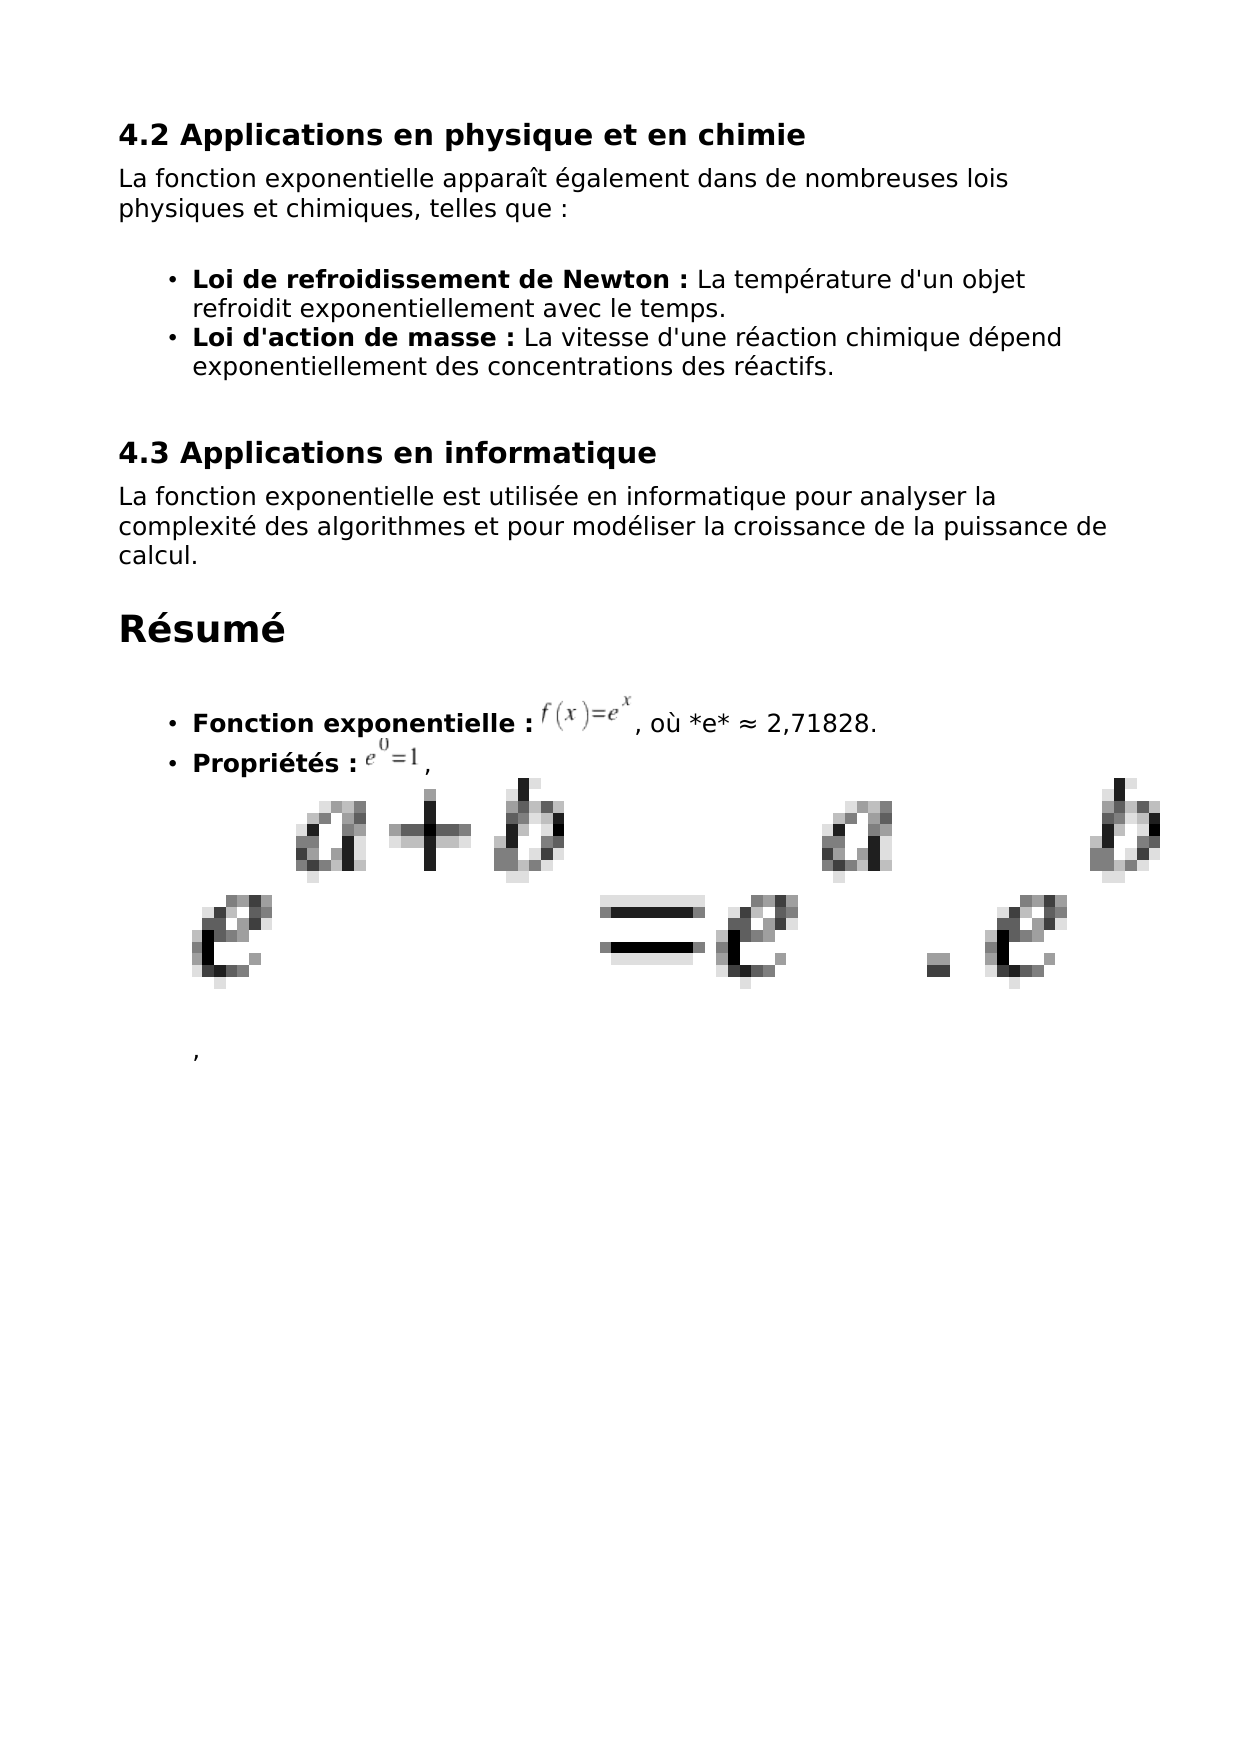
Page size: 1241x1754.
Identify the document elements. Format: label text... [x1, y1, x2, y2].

text La fonction exponentielle est utilisée en informatique pour analyser la complexité des algorithmes et pour modéliser la croissance de la puissance de calcul. [118, 482, 1122, 570]
picture [192, 778, 1196, 1036]
list Loi d'action de masse : La vitesse d'une réaction chimique dépend exponentiellement des concentrations des réactifs. [177, 323, 1122, 382]
subtitle 4.3 Applications en informatique [118, 436, 1122, 470]
subtitle Résumé [118, 607, 1122, 651]
list Fonction exponentielle : , où *e* ≈ 2,71828. [177, 693, 1122, 738]
text La fonction exponentielle apparaît également dans de nombreuses lois physiques et chimiques, telles que : [118, 164, 1122, 223]
picture [542, 693, 635, 733]
list Propriétés : , , [177, 738, 1122, 1064]
picture [366, 738, 424, 773]
subtitle 4.2 Applications en physique et en chimie [118, 118, 1122, 152]
list Loi de refroidissement de Newton : La température d'un objet refroidit exponentiellement avec le temps. [177, 265, 1122, 323]
